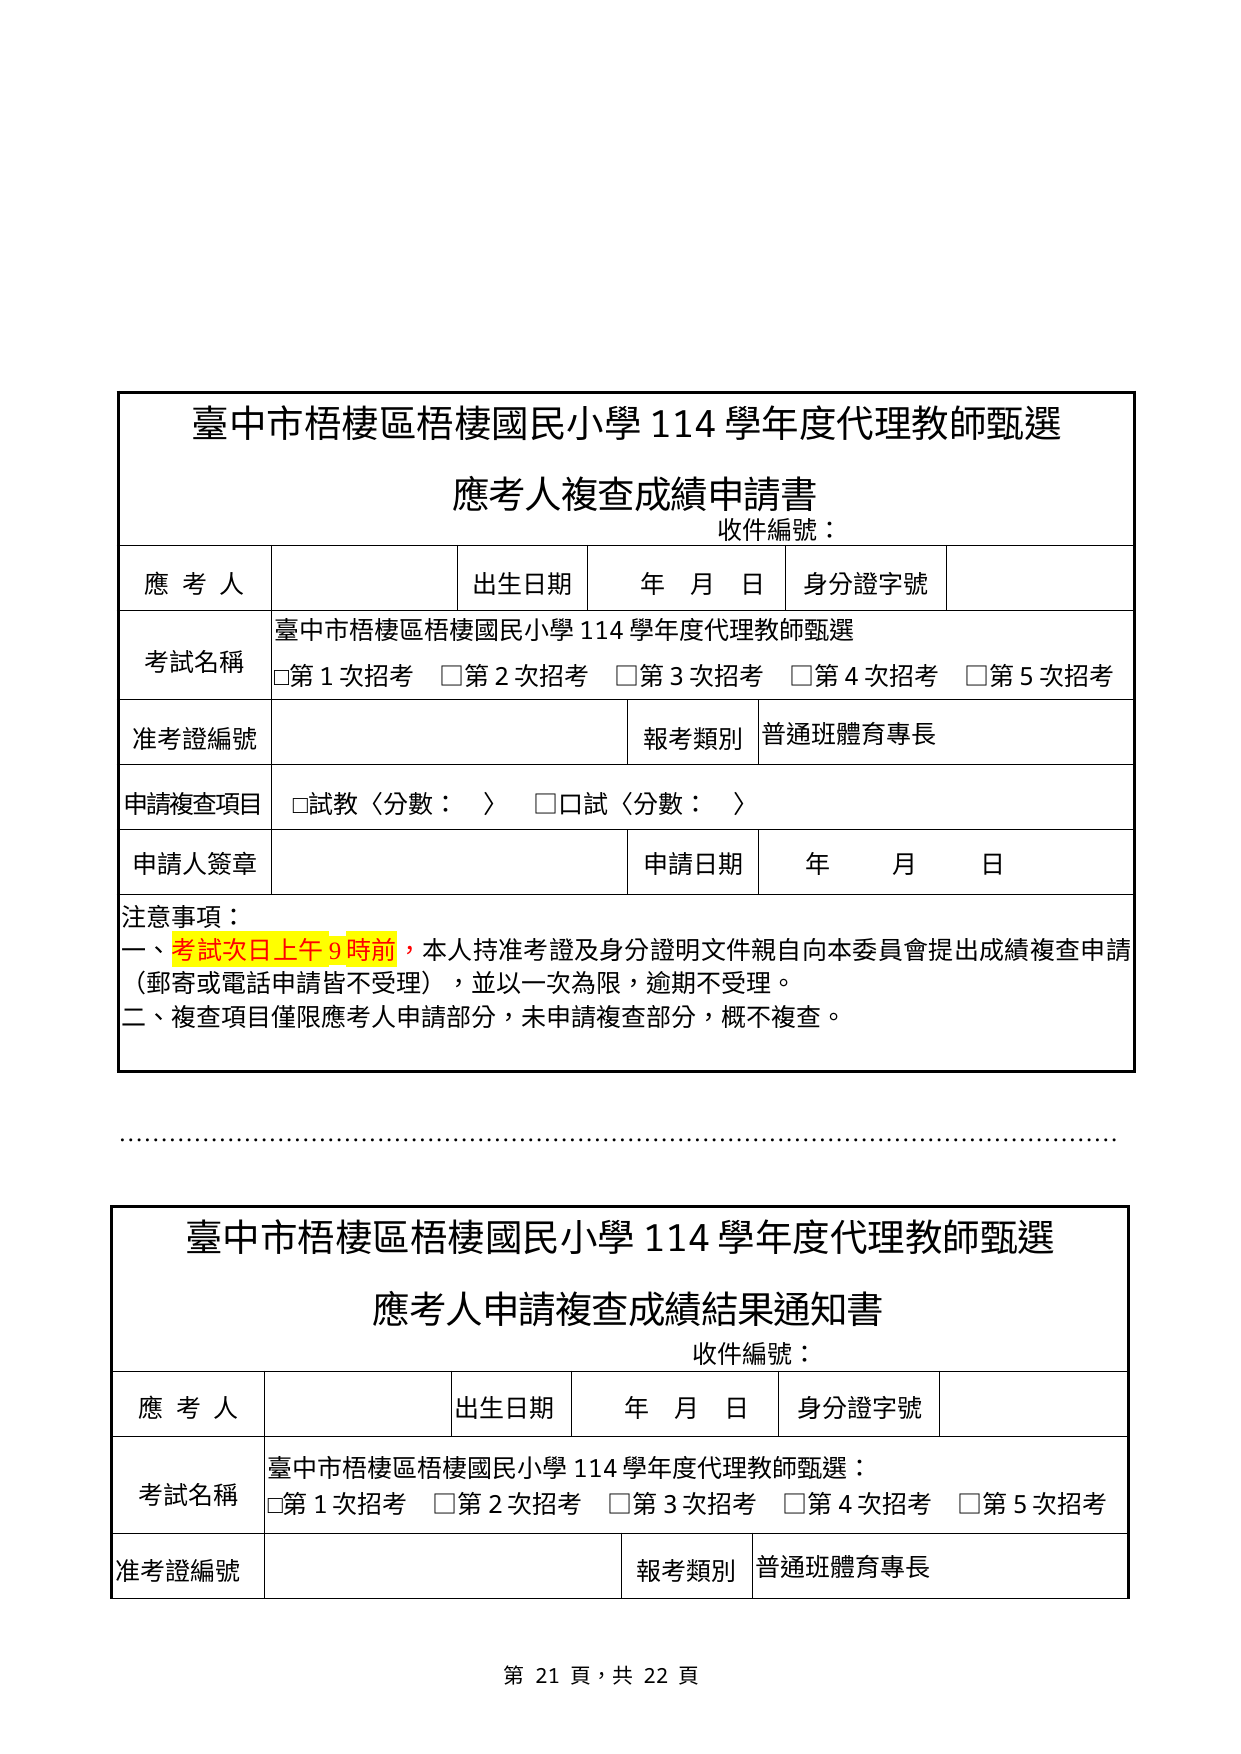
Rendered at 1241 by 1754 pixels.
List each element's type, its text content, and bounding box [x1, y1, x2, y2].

table_cell 應 考 人 [113, 1372, 264, 1436]
table_cell [272, 546, 457, 610]
table_cell 普通班體育專長 [759, 700, 1133, 764]
text ………………………………………………………………………………………………………… [118, 1091, 1122, 1153]
table_cell 年 月 日 [572, 1372, 778, 1436]
table_cell 考試名稱 [120, 611, 271, 699]
table_cell 申請複查項目 [120, 765, 271, 829]
table_cell [272, 830, 627, 894]
table_cell 考試名稱 [113, 1437, 264, 1533]
table_cell [265, 1372, 451, 1436]
table_cell 年 月 日 [759, 830, 1133, 894]
table_cell 年 月 日 [588, 546, 785, 610]
table_cell 申請人簽章 [120, 830, 271, 894]
table_cell 報考類別 [628, 700, 758, 764]
table_cell [940, 1372, 1127, 1436]
table_cell 應 考 人 [120, 546, 271, 610]
table_cell 臺中市梧棲區梧棲國民小學114學年度代理教師甄選 □第1次招考 □第2次招考 □第3次招考 □第4次招考 □第5次招考 [272, 611, 1133, 699]
table_cell 出生日期 [452, 1372, 571, 1436]
table_header 臺中市梧棲區梧棲國民小學114學年度代理教師甄選 應考人複查成績申請書 收件編號： [120, 394, 1133, 545]
table_cell 身分證字號 [779, 1372, 939, 1436]
table_cell 報考類別 [622, 1534, 752, 1598]
table_cell 准考證編號 [120, 700, 271, 764]
table_cell 申請日期 [628, 830, 758, 894]
table_cell 普通班體育專長 [753, 1534, 1127, 1598]
table_cell 臺中市梧棲區梧棲國民小學114學年度代理教師甄選： □第1次招考 □第2次招考 □第3次招考 □第4次招考 □第5次招考 [265, 1437, 1127, 1533]
table_cell [947, 546, 1133, 610]
table_cell [265, 1534, 621, 1598]
table_cell 出生日期 [458, 546, 587, 610]
table_cell [272, 700, 627, 764]
table_cell 注意事項： 一、考試次日上午9時前，本人持准考證及身分證明文件親自向本委員會提出成績複查申請（郵寄或電話申請皆不受理），並以一次為限，逾期不受理。 二、複查項目僅限應考人申請部分，未申請複查部分，概不複查。 [120, 895, 1133, 1070]
table_header 臺中市梧棲區梧棲國民小學114學年度代理教師甄選 應考人申請複查成績結果通知書 收件編號： [113, 1208, 1127, 1371]
table_cell □試教〈分數： 〉 □口試〈分數： 〉 [272, 765, 1133, 829]
table_cell 准考證編號 [113, 1534, 264, 1598]
table_cell 身分證字號 [786, 546, 946, 610]
